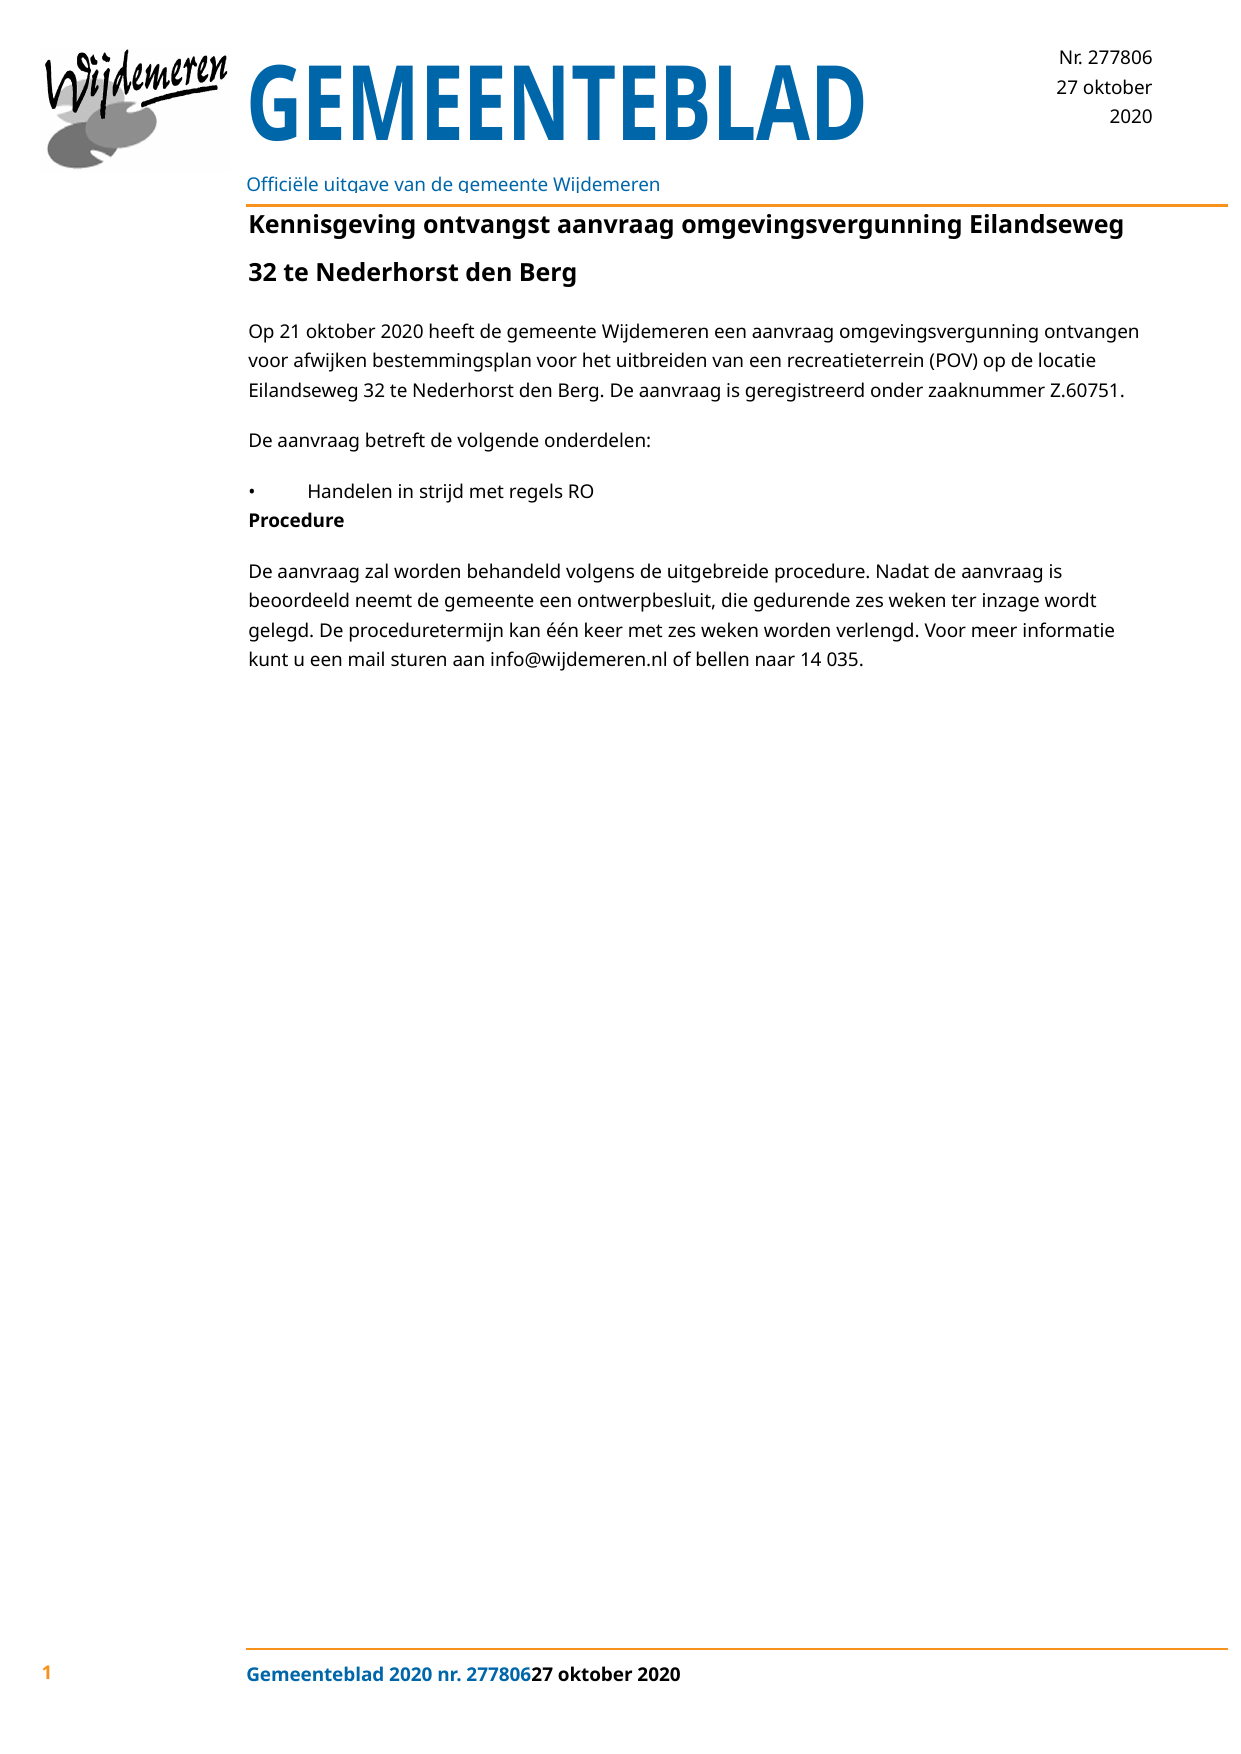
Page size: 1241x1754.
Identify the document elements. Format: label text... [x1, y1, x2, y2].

text Kennisgeving ontvangst aanvraag omgevingsvergunning Eilandseweg 32 te Nederhorst den Berg [248, 207, 1152, 288]
list Handelen in strijd met regels RO [248, 478, 1152, 504]
text De aanvraag betreft de volgende onderdelen: [248, 427, 1152, 453]
text De aanvraag zal worden behandeld volgens de uitgebreide procedure. Nadat de aanvraag is beoordeeld neemt de gemeente een ontwerpbesluit, die gedurende zes weken ter inzage wordt gelegd. De proceduretermijn kan één keer met zes weken worden verlengd. Voor meer informatie kunt u een mail sturen aan info@wijdemeren.nl of bellen naar 14 035. [248, 558, 1152, 672]
text Op 21 oktober 2020 heeft de gemeente Wijdemeren een aanvraag omgevingsvergunning ontvangen voor afwijken bestemmingsplan voor het uitbreiden van een recreatieterrein (POV) op de locatie Eilandseweg 32 te Nederhorst den Berg. De aanvraag is geregistreerd onder zaaknummer Z.60751. [248, 318, 1152, 403]
text Procedure [248, 507, 1152, 533]
picture [41, 47, 231, 172]
